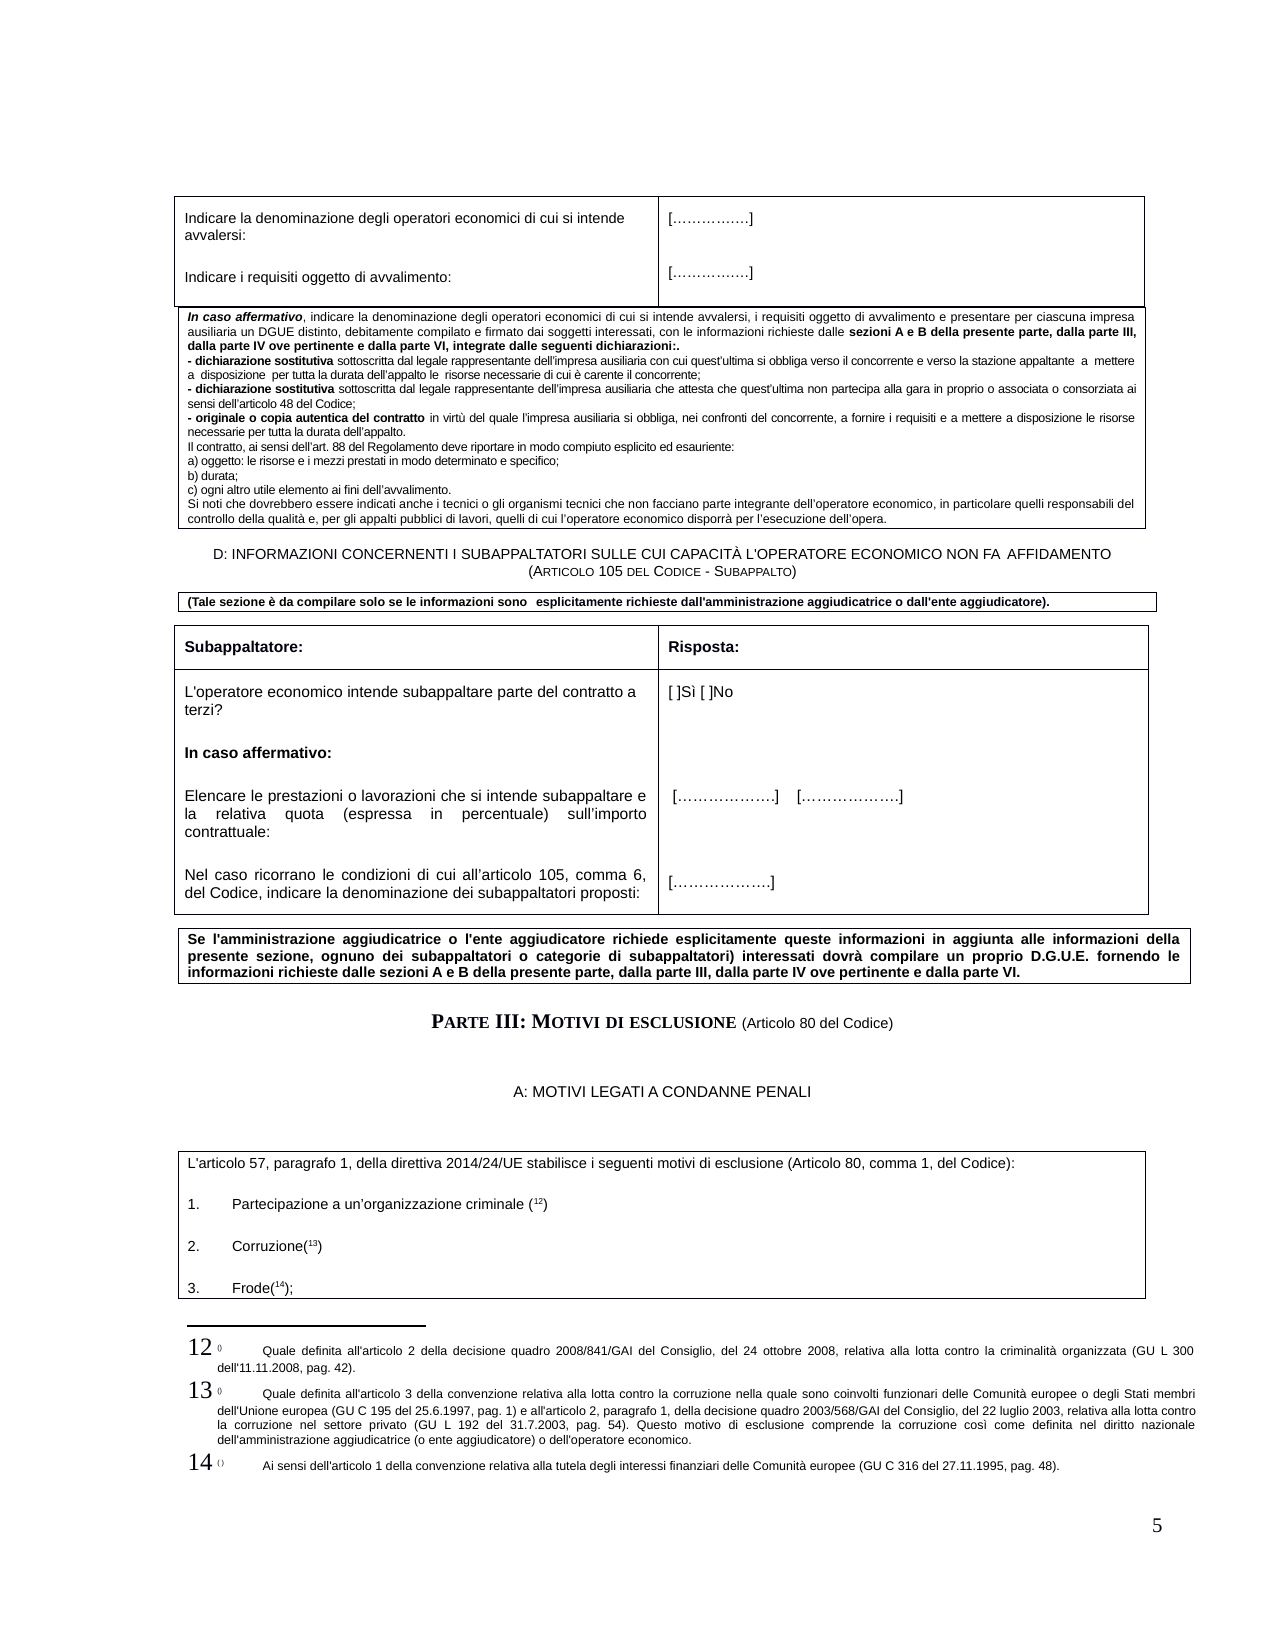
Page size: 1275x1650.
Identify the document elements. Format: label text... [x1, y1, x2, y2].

list () Quale definita all'articolo 3 della convenzione relativa alla lotta contro la corruzione nella quale sono coinvolti funzionari delle Comunità europee o degli Stati membri dell'Unione europea (GU C 195 del 25.6.1997, pag. 1) e all'articolo 2, paragrafo 1, della decisione quadro 2003/568/GAI del Consiglio, del 22 luglio 2003, relativa alla lotta contro la corruzione nel settore privato (GU L 192 del 31.7.2003, pag. 54). Questo motivo di esclusione comprende la corruzione così come definita nel diritto nazionale dell'amministrazione aggiudicatrice (o ente aggiudicatore) o dell'operatore economico. [187, 1375, 1197, 1447]
table_cell [ ]Sì [ ]No [……………….] [……………….] [……………….] [659, 670, 1148, 914]
list ( ) Ai sensi dell'articolo 1 della convenzione relativa alla tutela degli interessi finanziari delle Comunità europee (GU C 316 del 27.11.1995, pag. 48). [187, 1447, 1197, 1476]
title D: Informazioni concernenti i subappaltatori sulle cui capacità l'operatore economico non fa affidamento (Articolo 105 del Codice - Subappalto) [187, 546, 1137, 579]
table_cell Indicare la denominazione degli operatori economici di cui si intende avvalersi: Indicare i requisiti oggetto di avvalimento: [175, 197, 658, 306]
table_cell L'operatore economico intende subappaltare parte del contratto a terzi? In caso affermativo: Elencare le prestazioni o lavorazioni che si intende subappaltare e la relativa quota (espressa in percentuale) sull’importo contrattuale: Nel caso ricorrano le condizioni di cui all’articolo 105, comma 6, del Codice, indicare la denominazione dei subappaltatori proposti: [175, 670, 658, 914]
list Frode(); [179, 1276, 1145, 1298]
list Partecipazione a un’organizzazione criminale () [179, 1193, 1145, 1213]
table_header Subappaltatore: [175, 626, 658, 669]
text b) durata; [187, 468, 1137, 482]
title Se l'amministrazione aggiudicatrice o l'ente aggiudicatore richiede esplicitamente queste informazioni in aggiunta alle informazioni della presente sezione, ognuno dei subappaltatori o categorie di subappaltatori) interessati dovrà compilare un proprio D.G.U.E. fornendo le informazioni richieste dalle sezioni A e B della presente parte, dalla parte III, dalla parte IV ove pertinente e dalla parte VI. [179, 929, 1190, 983]
text a) oggetto: le risorse e i mezzi prestati in modo determinato e specifico; [187, 454, 1137, 468]
title (Tale sezione è da compilare solo se le informazioni sono esplicitamente richieste dall'amministrazione aggiudicatrice o dall'ente aggiudicatore). [179, 593, 1156, 611]
text L'articolo 57, paragrafo 1, della direttiva 2014/24/UE stabilisce i seguenti motivi di esclusione (Articolo 80, comma 1, del Codice): [179, 1152, 1145, 1171]
text Si noti che dovrebbero essere indicati anche i tecnici o gli organismi tecnici che non facciano parte integrante dell’operatore economico, in particolare quelli responsabili del controllo della qualità e, per gli appalti pubblici di lavori, quelli di cui l’operatore economico disporrà per l’esecuzione dell’opera. [179, 494, 1145, 528]
title A: Motivi legati a condanne penali [187, 1083, 1137, 1101]
table_cell [………….…] [………….…] [659, 197, 1144, 306]
title Parte III: Motivi di esclusione (Articolo 80 del Codice) [187, 1009, 1137, 1033]
text c) ogni altro utile elemento ai fini dell’avvalimento. [187, 482, 1137, 494]
table_header Risposta: [659, 626, 1148, 669]
text - originale o copia autentica del contratto in virtù del quale l’impresa ausiliaria si obbliga, nei confronti del concorrente, a fornire i requisiti e a mettere a disposizione le risorse necessarie per tutta la durata dell’appalto. [187, 411, 1137, 439]
list () Quale definita all'articolo 2 della decisione quadro 2008/841/GAI del Consiglio, del 24 ottobre 2008, relativa alla lotta contro la criminalità organizzata (GU L 300 dell'11.11.2008, pag. 42). [187, 1332, 1197, 1375]
list Corruzione() [179, 1235, 1145, 1254]
text - dichiarazione sostitutiva sottoscritta dal legale rappresentante dell’impresa ausiliaria che attesta che quest’ultima non partecipa alla gara in proprio o associata o consorziata ai sensi dell’articolo 48 del Codice; [187, 382, 1137, 411]
text Il contratto, ai sensi dell’art. 88 del Regolamento deve riportare in modo compiuto esplicito ed esauriente: [187, 439, 1137, 454]
text - dichiarazione sostitutiva sottoscritta dal legale rappresentante dell’impresa ausiliaria con cui quest’ultima si obbliga verso il concorrente e verso la stazione appaltante a mettere a disposizione per tutta la durata dell’appalto le risorse necessarie di cui è carente il concorrente; [187, 353, 1137, 382]
text In caso affermativo, indicare la denominazione degli operatori economici di cui si intende avvalersi, i requisiti oggetto di avvalimento e presentare per ciascuna impresa ausiliaria un DGUE distinto, debitamente compilato e firmato dai soggetti interessati, con le informazioni richieste dalle sezioni A e B della presente parte, dalla parte III, dalla parte IV ove pertinente e dalla parte VI, integrate dalle seguenti dichiarazioni:. [179, 308, 1145, 353]
